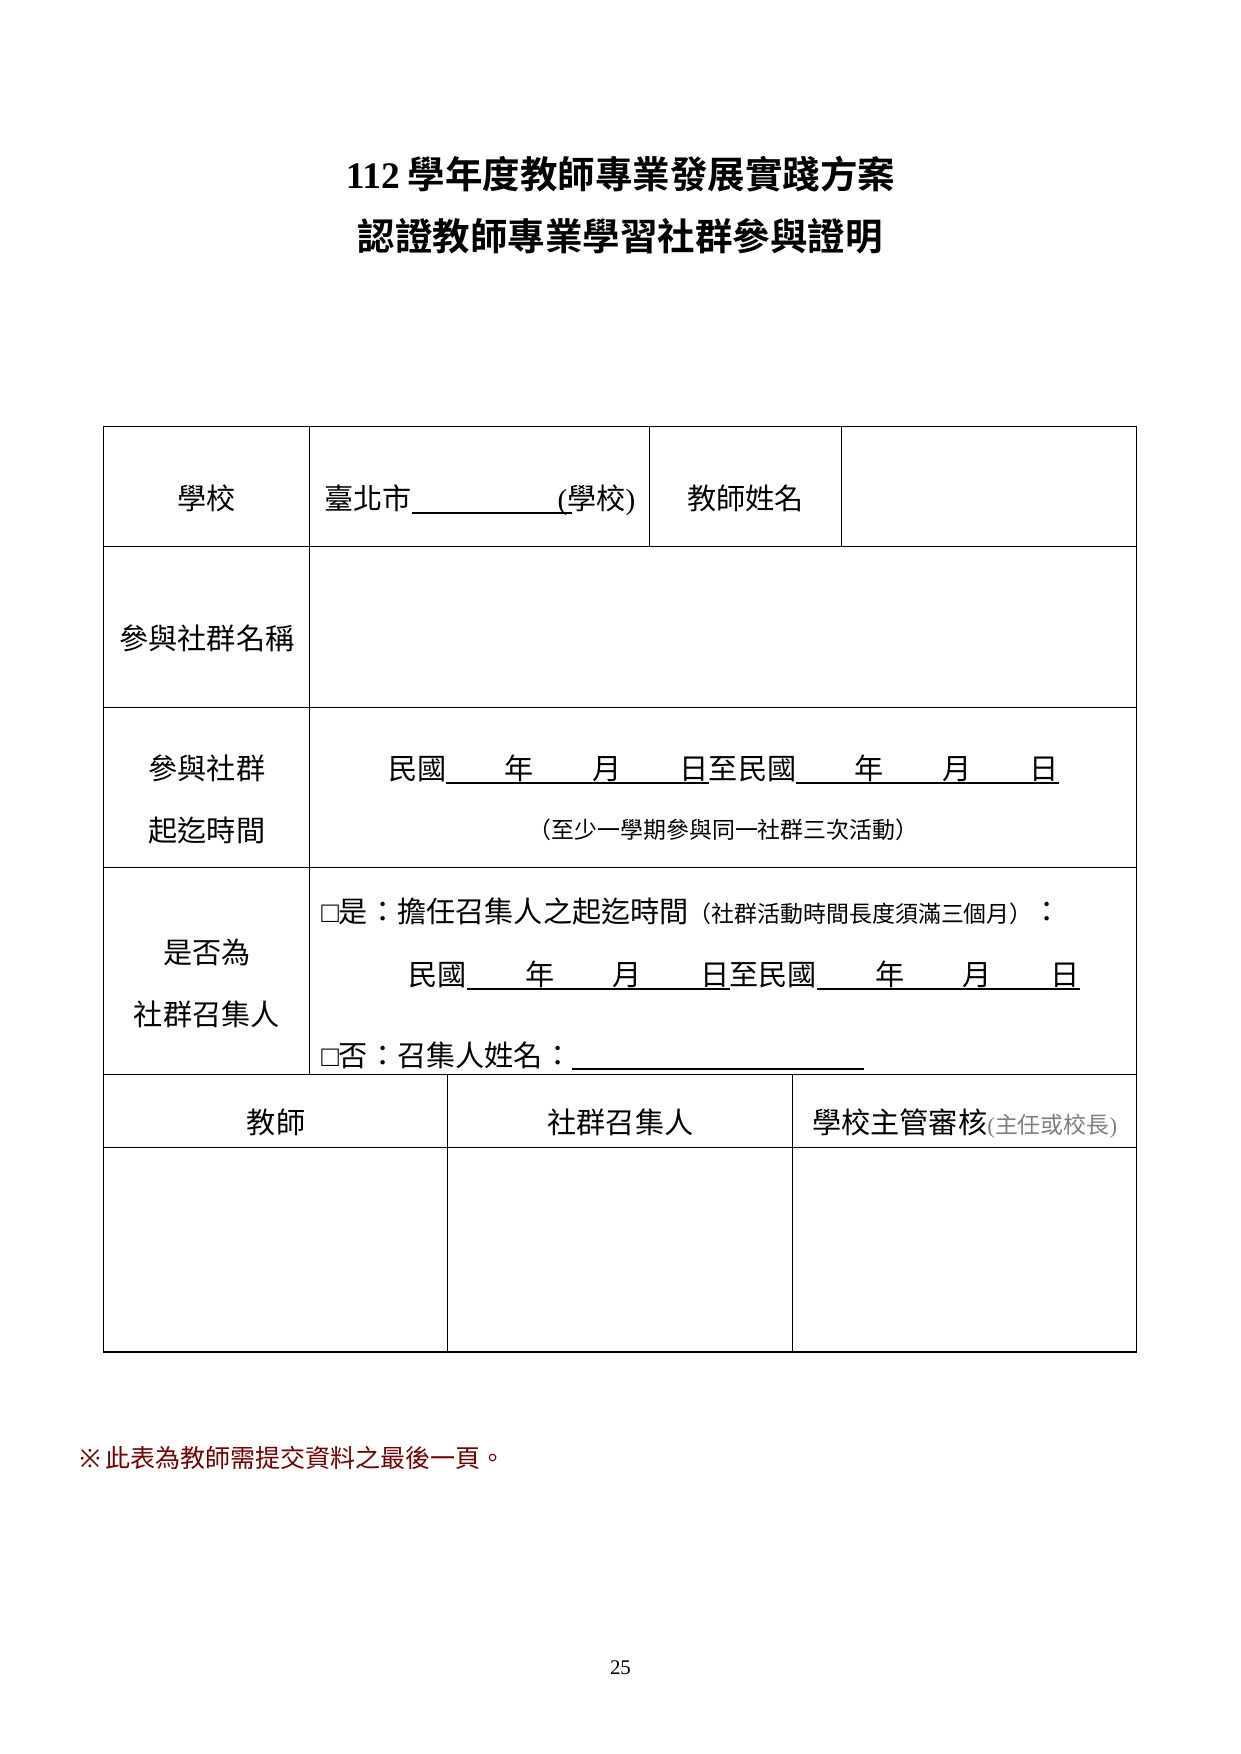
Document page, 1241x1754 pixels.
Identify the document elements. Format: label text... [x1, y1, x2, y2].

table_cell [104, 1148, 447, 1351]
table_cell 社群召集人 [448, 1075, 792, 1147]
table_header [842, 427, 1136, 546]
subtitle 認證教師專業學習社群參與證明 [75, 193, 1165, 255]
table_cell [793, 1148, 1136, 1351]
table_cell 參與社群名稱 [104, 547, 309, 707]
table_cell 學校主管審核(主任或校長) [793, 1075, 1136, 1147]
table_cell [448, 1148, 792, 1351]
table_header 教師姓名 [650, 427, 841, 546]
table_cell 是否為 社群召集人 [104, 868, 309, 1074]
text 112學年度教師專業發展實踐方案 [75, 130, 1165, 193]
table_cell [310, 547, 1136, 707]
table_header 臺北市 (學校) [310, 427, 649, 546]
table_cell 民國 年 月 日至民國 年 月 日 （至少一學期參與同一社群三次活動） [310, 708, 1136, 867]
text ※此表為教師需提交資料之最後一頁。 [75, 1415, 1165, 1477]
table_cell □是：擔任召集人之起迄時間（社群活動時間長度須滿三個月）： 民國 年 月 日至民國 年 月 日 □否：召集人姓名： [310, 868, 1136, 1074]
table_cell 教師 [104, 1075, 447, 1147]
table_header 學校 [104, 427, 309, 546]
table_cell 參與社群 起迄時間 [104, 708, 309, 867]
